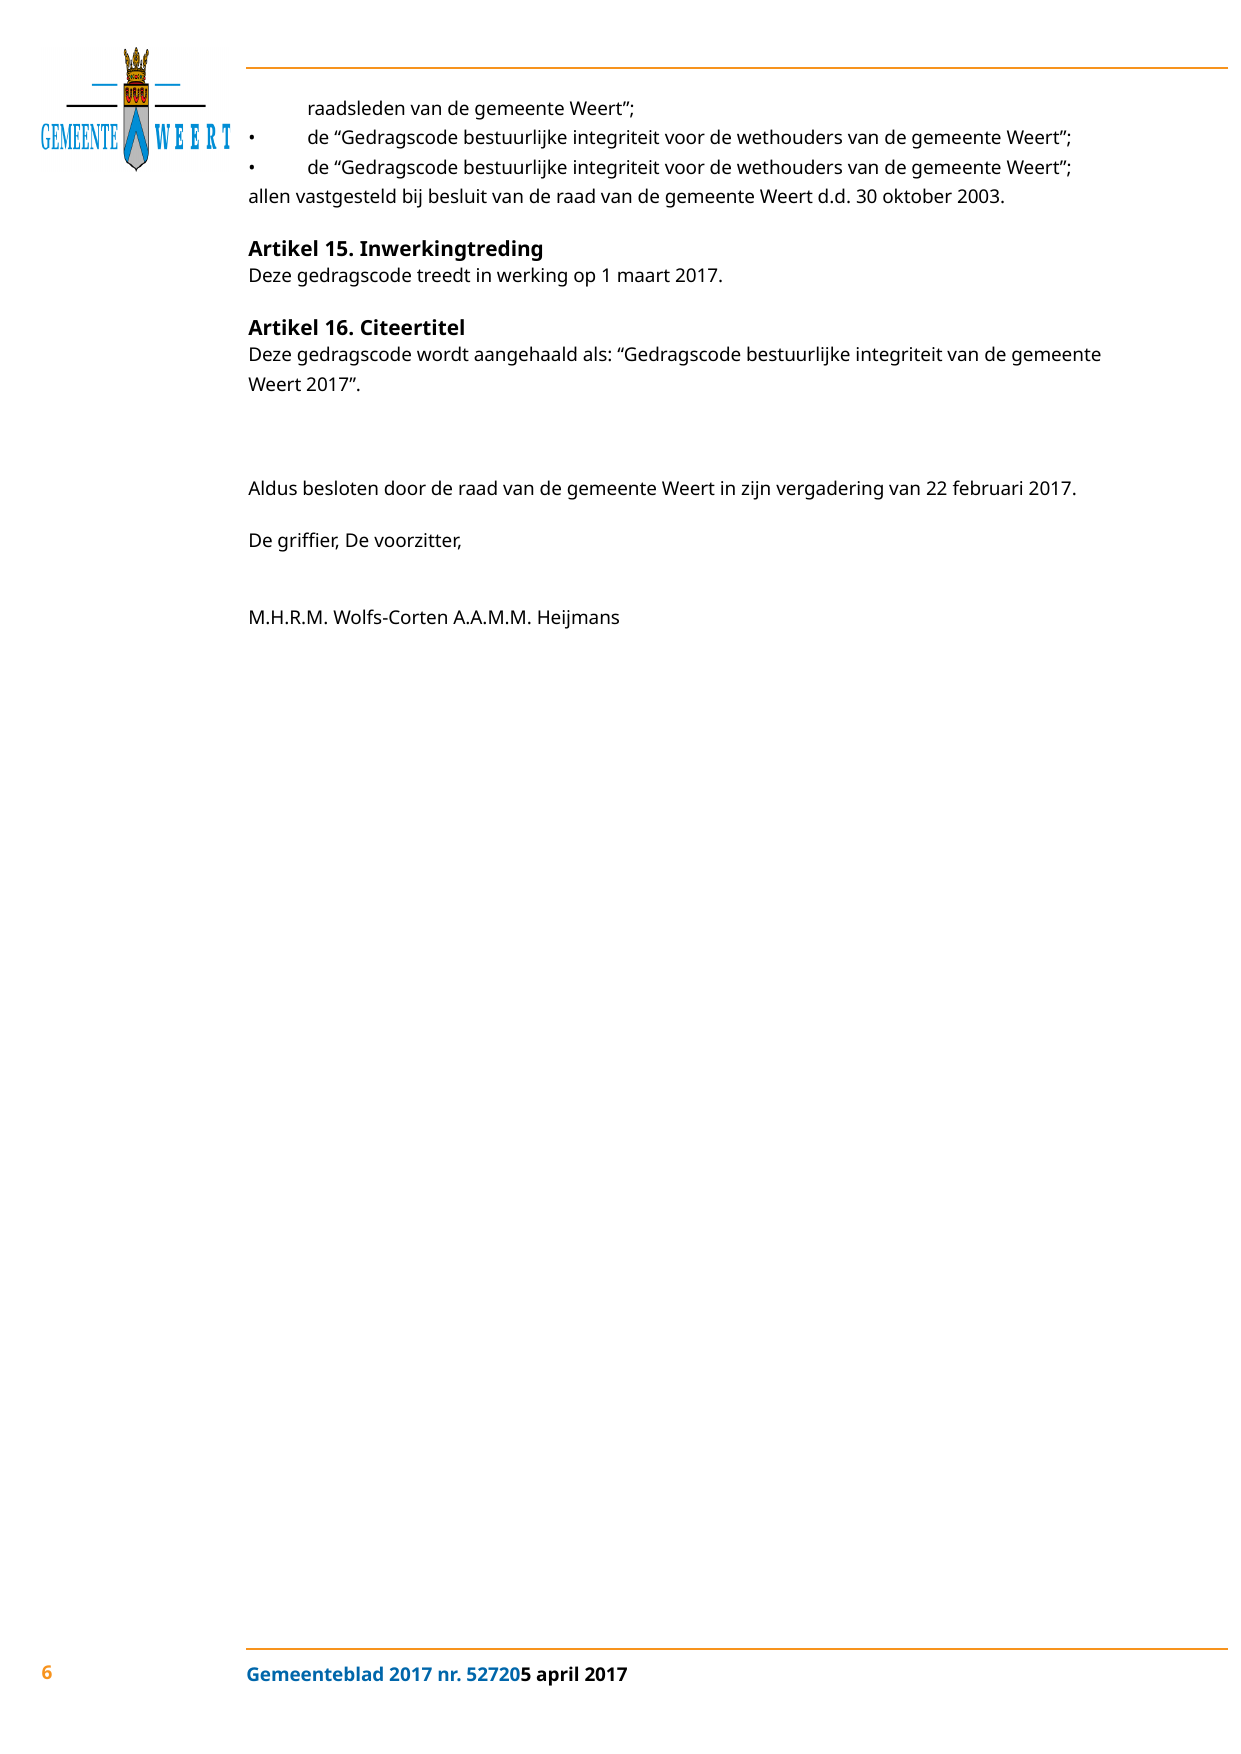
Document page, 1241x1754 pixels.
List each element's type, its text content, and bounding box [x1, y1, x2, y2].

list de “Gedragscode bestuurlijke integriteit voor de wethouders van de gemeente Weert”; [248, 124, 1152, 150]
text Artikel 15. Inwerkingtreding [248, 234, 1152, 262]
list de “Gedragscode bestuurlijke integriteit voor de wethouders van de gemeente Weert”; [248, 154, 1152, 180]
text Artikel 16. Citeertitel [248, 313, 1152, 341]
picture [41, 47, 231, 172]
text Aldus besloten door de raad van de gemeente Weert in zijn vergadering van 22 februari 2017. [248, 476, 1152, 501]
list raadsleden van de gemeente Weert”; [248, 95, 1152, 121]
text Deze gedragscode wordt aangehaald als: “Gedragscode bestuurlijke integriteit van de gemeente Weert 2017”. [248, 341, 1152, 397]
text Deze gedragscode treedt in werking op 1 maart 2017. [248, 262, 1152, 288]
text allen vastgesteld bij besluit van de raad van de gemeente Weert d.d. 30 oktober 2003. [248, 183, 1152, 209]
text M.H.R.M. Wolfs-Corten A.A.M.M. Heijmans [248, 604, 1152, 630]
text De griffier, De voorzitter, [248, 527, 1152, 553]
